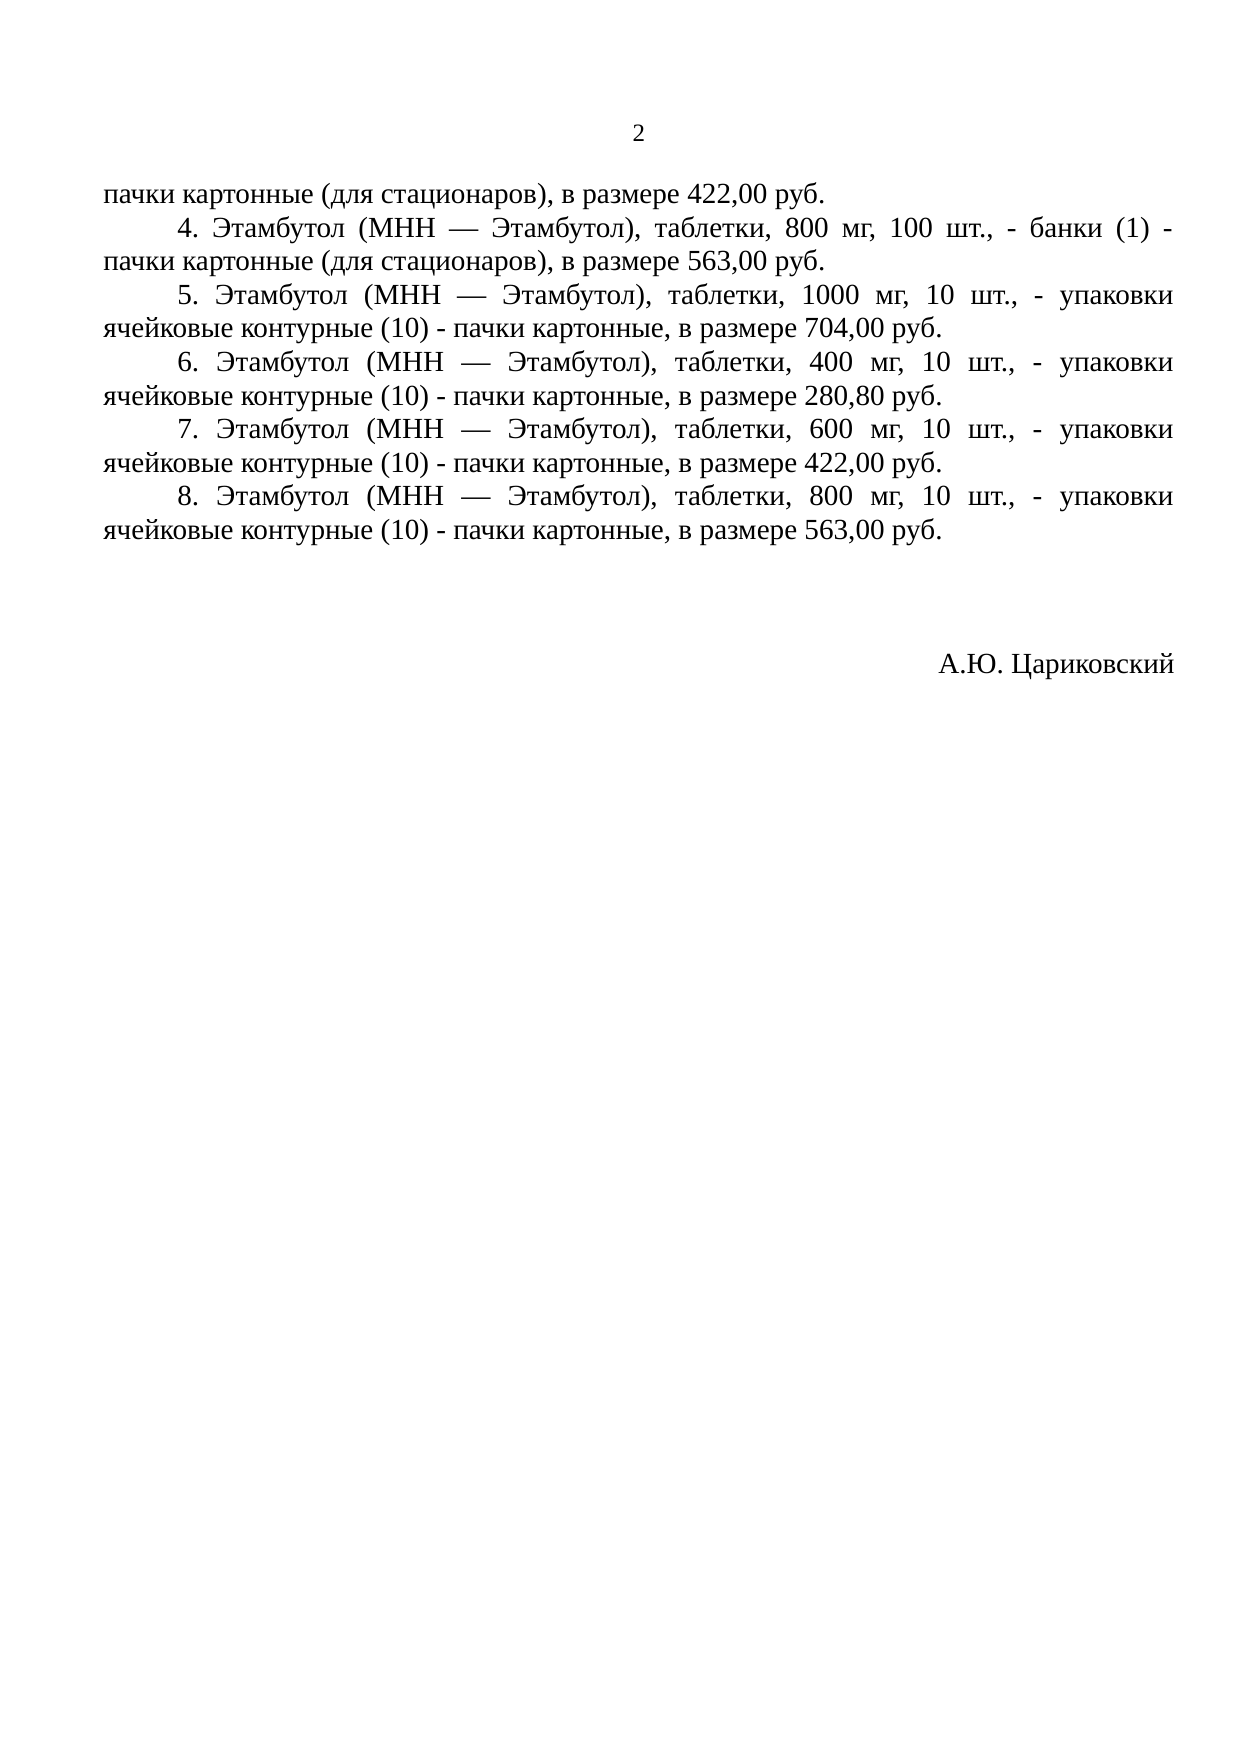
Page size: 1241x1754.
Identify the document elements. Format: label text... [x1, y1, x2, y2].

text - пачки картонные (для стационаров), в размере 422,00 руб. [103, 176, 1174, 210]
text А.Ю. Цариковский [103, 646, 1174, 679]
text 4. Этамбутол (МНН — Этамбутол), таблетки, 800 мг, 100 шт., - банки (1) - пачки картонные (для стационаров), в размере 563,00 руб. [103, 210, 1174, 277]
text 7. Этамбутол (МНН — Этамбутол), таблетки, 600 мг, 10 шт., - упаковки ячейковые контурные (10) - пачки картонные, в размере 422,00 руб. [103, 411, 1174, 478]
text 6. Этамбутол (МНН — Этамбутол), таблетки, 400 мг, 10 шт., - упаковки ячейковые контурные (10) - пачки картонные, в размере 280,80 руб. [103, 344, 1174, 411]
text 5. Этамбутол (МНН — Этамбутол), таблетки, 1000 мг, 10 шт., - упаковки ячейковые контурные (10) - пачки картонные, в размере 704,00 руб. [103, 277, 1174, 344]
text 8. Этамбутол (МНН — Этамбутол), таблетки, 800 мг, 10 шт., - упаковки ячейковые контурные (10) - пачки картонные, в размере 563,00 руб. [103, 478, 1174, 545]
